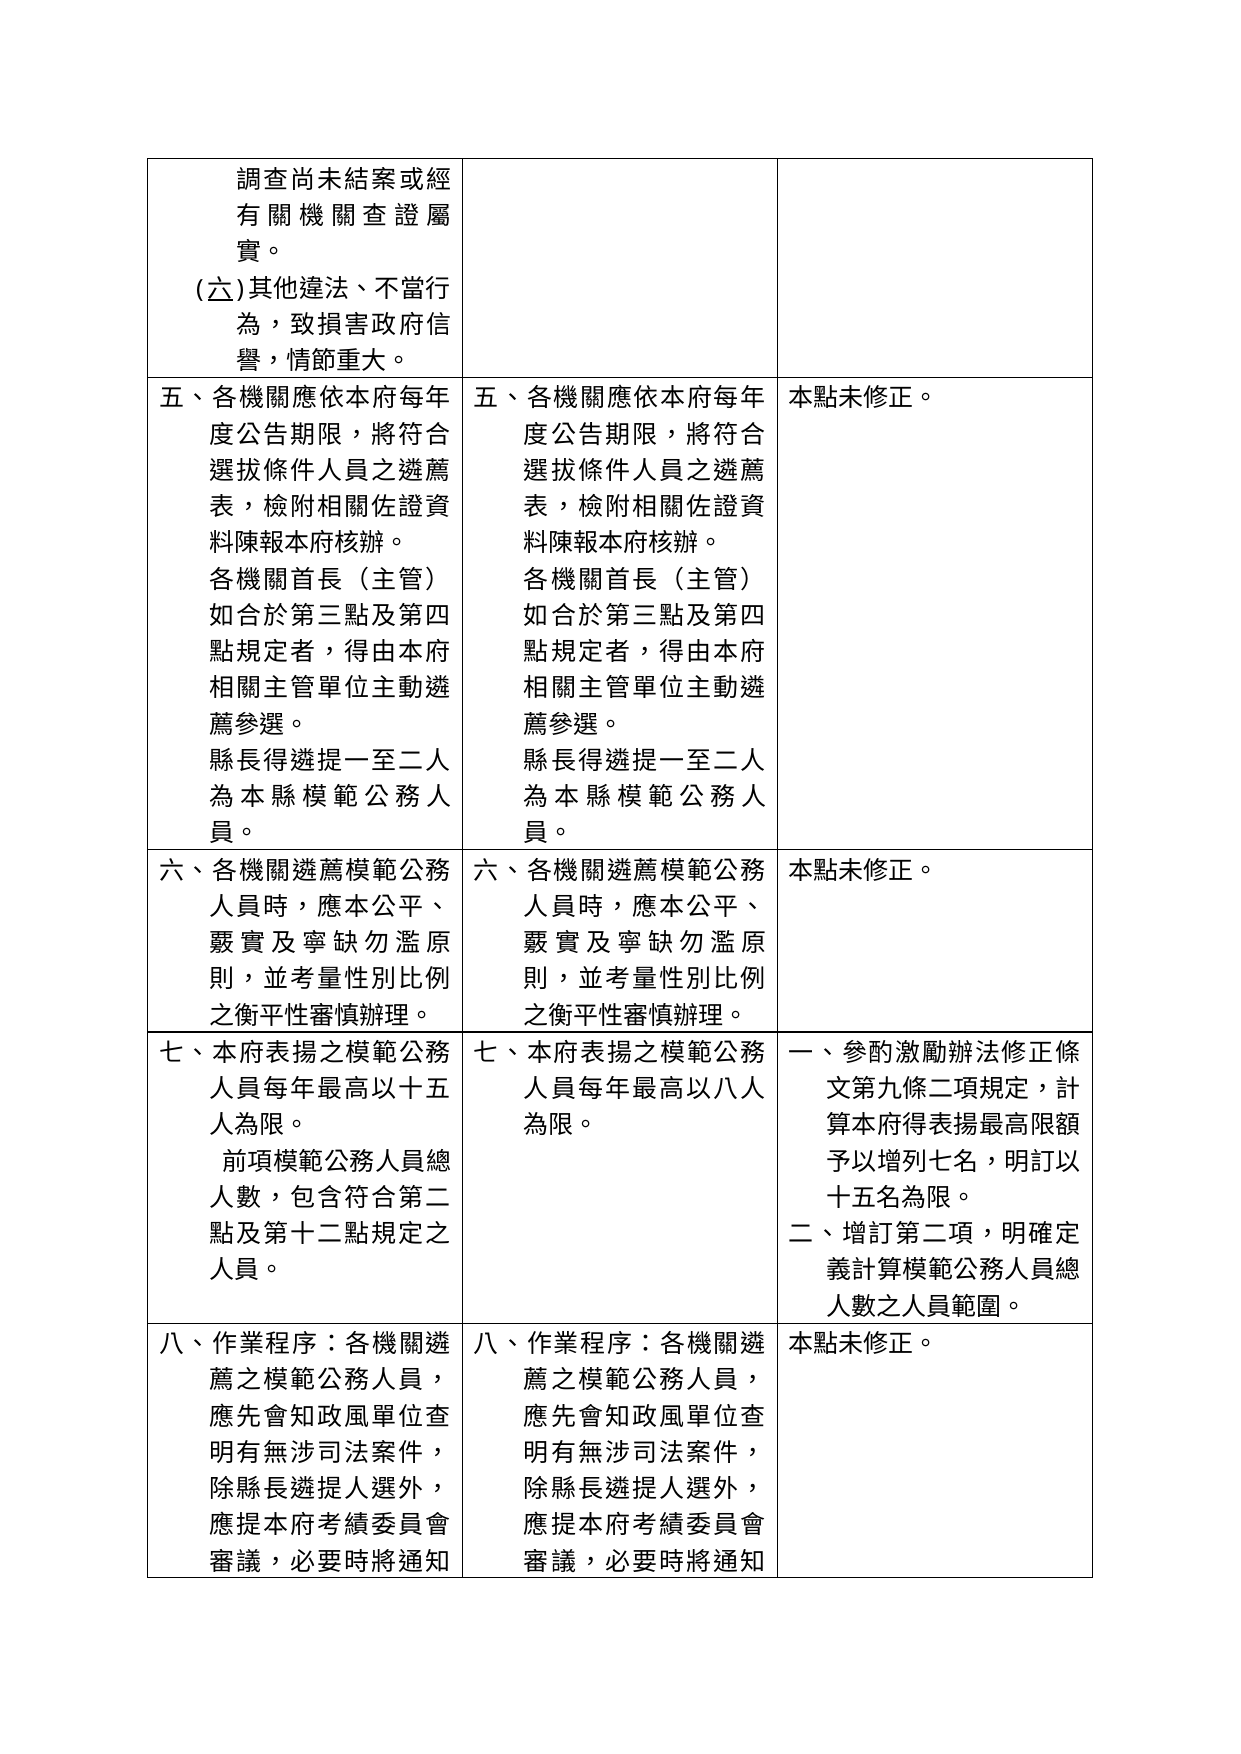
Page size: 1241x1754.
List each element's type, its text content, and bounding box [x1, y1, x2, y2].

table_cell 本點未修正。 [778, 1324, 1092, 1577]
table_cell 七、本府表揚之模範公務人員每年最高以十五人為限。 前項模範公務人員總人數，包含符合第二點及第十二點規定之人員。 [148, 1033, 462, 1322]
table_cell 五、各機關應依本府每年度公告期限，將符合選拔條件人員之遴薦表，檢附相關佐證資料陳報本府核辦。 各機關首長（主管）如合於第三點及第四點規定者，得由本府相關主管單位主動遴薦參選。 縣長得遴提一至二人為本縣模範公務人員。 [463, 378, 777, 849]
table_cell 一、參酌激勵辦法修正條文第九條二項規定，計算本府得表揚最高限額予以增列七名，明訂以十五名為限。 二、增訂第二項，明確定義計算模範公務人員總人數之人員範圍。 [778, 1033, 1092, 1322]
table_cell 調查尚未結案或經有關機關查證屬實。 (六)其他違法、不當行為，致損害政府信譽，情節重大。 [148, 159, 462, 377]
table_cell 本點未修正。 [778, 378, 1092, 849]
table_cell 六、各機關遴薦模範公務人員時，應本公平、覈實及寧缺勿濫原則，並考量性別比例之衡平性審慎辦理。 [463, 850, 777, 1031]
table_cell 本點未修正。 [778, 850, 1092, 1031]
table_cell [778, 159, 1092, 377]
table_cell 六、各機關遴薦模範公務人員時，應本公平、覈實及寧缺勿濫原則，並考量性別比例之衡平性審慎辦理。 [148, 850, 462, 1031]
table_cell 八、作業程序：各機關遴薦之模範公務人員，應先會知政風單位查明有無涉司法案件，除縣長遴提人選外，應提本府考績委員會審議，必要時將通知 [463, 1324, 777, 1577]
table_cell [463, 159, 777, 377]
table_cell 七、本府表揚之模範公務人員每年最高以八人為限。 [463, 1033, 777, 1322]
table_cell 八、作業程序：各機關遴薦之模範公務人員，應先會知政風單位查明有無涉司法案件，除縣長遴提人選外，應提本府考績委員會審議，必要時將通知 [148, 1324, 462, 1577]
table_cell 五、各機關應依本府每年度公告期限，將符合選拔條件人員之遴薦表，檢附相關佐證資料陳報本府核辦。 各機關首長（主管）如合於第三點及第四點規定者，得由本府相關主管單位主動遴薦參選。 縣長得遴提一至二人為本縣模範公務人員。 [148, 378, 462, 849]
